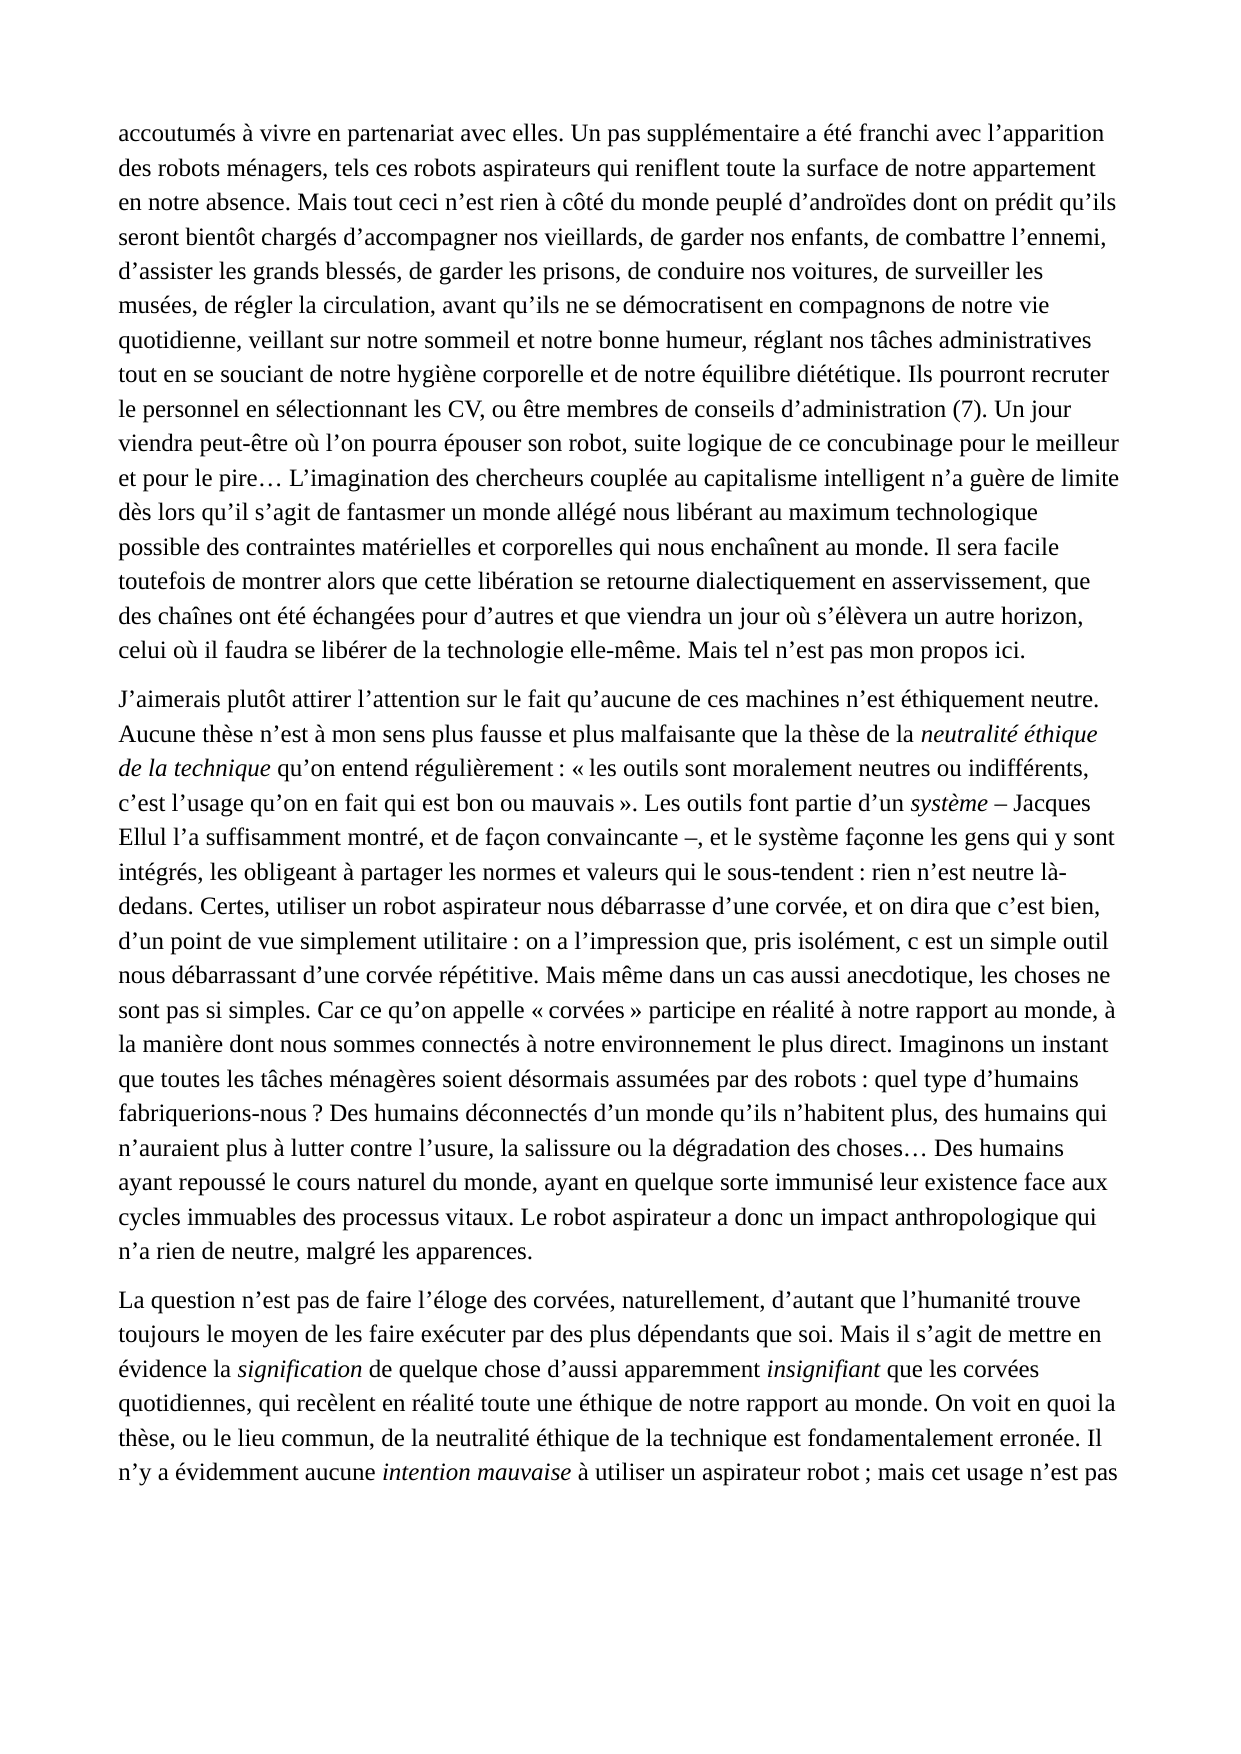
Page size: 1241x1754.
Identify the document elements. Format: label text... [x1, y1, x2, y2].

text J’aimerais plutôt attirer l’attention sur le fait qu’aucune de ces machines n’est éthiquement neutre. Aucune thèse n’est à mon sens plus fausse et plus malfaisante que la thèse de la neutralité éthique de la technique qu’on entend régulièrement : « les outils sont moralement neutres ou indifférents, c’est l’usage qu’on en fait qui est bon ou mauvais ». Les outils font partie d’un système – Jacques Ellul l’a suffisamment montré, et de façon convaincante –, et le système façonne les gens qui y sont intégrés, les obligeant à partager les normes et valeurs qui le sous-tendent : rien n’est neutre là-dedans. Certes, utiliser un robot aspirateur nous débarrasse d’une corvée, et on dira que c’est bien, d’un point de vue simplement utilitaire : on a l’impression que, pris isolément, c est un simple outil nous débarrassant d’une corvée répétitive. Mais même dans un cas aussi anecdotique, les choses ne sont pas si simples. Car ce qu’on appelle « corvées » participe en réalité à notre rapport au monde, à la manière dont nous sommes connectés à notre environnement le plus direct. Imaginons un instant que toutes les tâches ménagères soient désormais assumées par des robots : quel type d’humains fabriquerions-nous ? Des humains déconnectés d’un monde qu’ils n’habitent plus, des humains qui n’auraient plus à lutter contre l’usure, la salissure ou la dégradation des choses… Des humains ayant repoussé le cours naturel du monde, ayant en quelque sorte immunisé leur existence face aux cycles immuables des processus vitaux. Le robot aspirateur a donc un impact anthropologique qui n’a rien de neutre, malgré les apparences. [118, 684, 1122, 1265]
text La question n’est pas de faire l’éloge des corvées, naturellement, d’autant que l’humanité trouve toujours le moyen de les faire exécuter par des plus dépendants que soi. Mais il s’agit de mettre en évidence la signification de quelque chose d’aussi apparemment insignifiant que les corvées quotidiennes, qui recèlent en réalité toute une éthique de notre rapport au monde. On voit en quoi la thèse, ou le lieu commun, de la neutralité éthique de la technique est fondamentalement erronée. Il n’y a évidemment aucune intention mauvaise à utiliser un aspirateur robot ; mais cet usage n’est pas [118, 1285, 1122, 1486]
text accoutumés à vivre en partenariat avec elles. Un pas supplémentaire a été franchi avec l’apparition des robots ménagers, tels ces robots aspirateurs qui reniflent toute la surface de notre appartement en notre absence. Mais tout ceci n’est rien à côté du monde peuplé d’androïdes dont on prédit qu’ils seront bientôt chargés d’accompagner nos vieillards, de garder nos enfants, de combattre l’ennemi, d’assister les grands blessés, de garder les prisons, de conduire nos voitures, de surveiller les musées, de régler la circulation, avant qu’ils ne se démocratisent en compagnons de notre vie quotidienne, veillant sur notre sommeil et notre bonne humeur, réglant nos tâches administratives tout en se souciant de notre hygiène corporelle et de notre équilibre diététique. Ils pourront recruter le personnel en sélectionnant les CV, ou être membres de conseils d’administration (7). Un jour viendra peut-être où l’on pourra épouser son robot, suite logique de ce concubinage pour le meilleur et pour le pire… L’imagination des chercheurs couplée au capitalisme intelligent n’a guère de limite dès lors qu’il s’agit de fantasmer un monde allégé nous libérant au maximum technologique possible des contraintes matérielles et corporelles qui nous enchaînent au monde. Il sera facile toutefois de montrer alors que cette libération se retourne dialectiquement en asservissement, que des chaînes ont été échangées pour d’autres et que viendra un jour où s’élèvera un autre horizon, celui où il faudra se libérer de la technologie elle-même. Mais tel n’est pas mon propos ici. [118, 118, 1122, 664]
